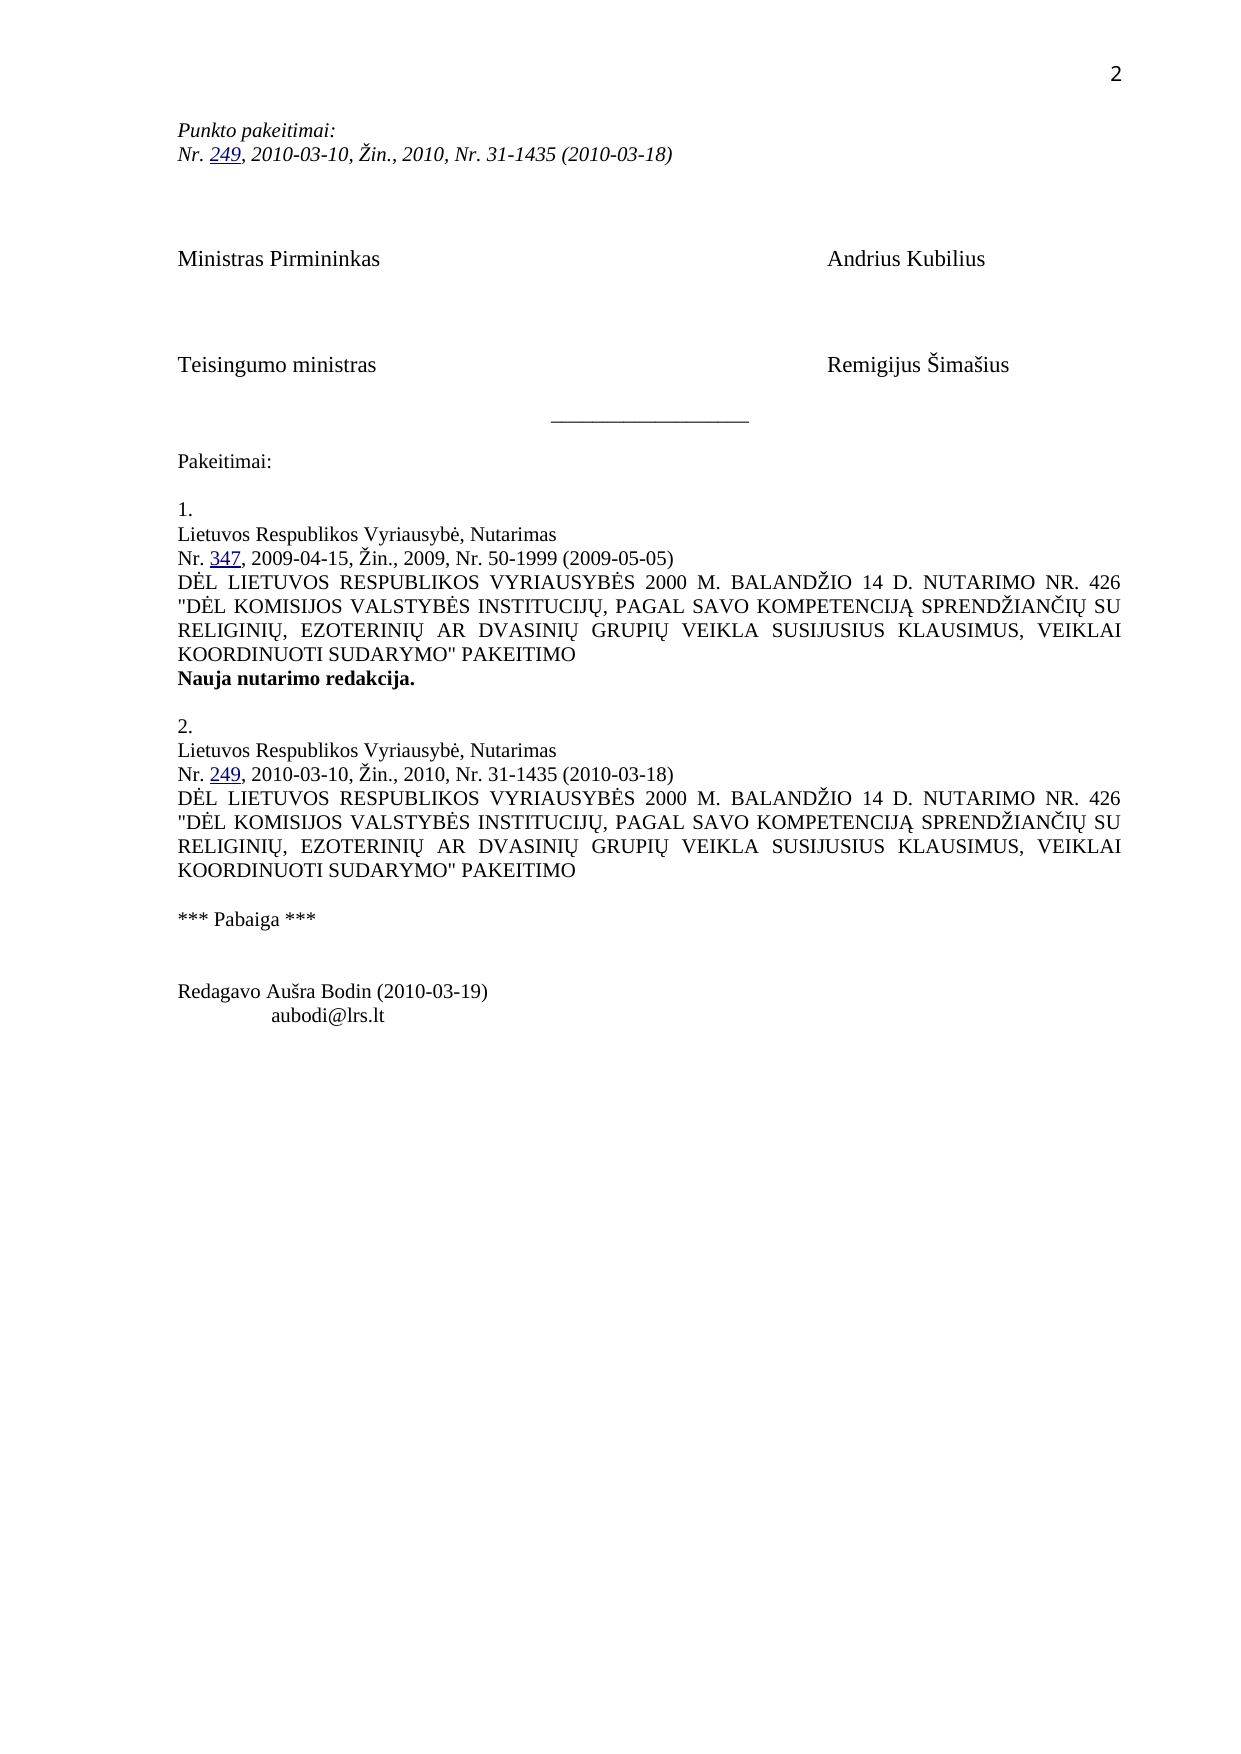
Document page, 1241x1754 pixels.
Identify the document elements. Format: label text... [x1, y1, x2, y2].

text DĖL LIETUVOS RESPUBLIKOS VYRIAUSYBĖS 2000 M. BALANDŽIO 14 D. NUTARIMO NR. 426 "DĖL KOMISIJOS VALSTYBĖS INSTITUCIJŲ, PAGAL SAVO KOMPETENCIJĄ SPRENDŽIANČIŲ SU RELIGINIŲ, EZOTERINIŲ AR DVASINIŲ GRUPIŲ VEIKLA SUSIJUSIUS KLAUSIMUS, VEIKLAI KOORDINUOTI SUDARYMO" PAKEITIMO [177, 786, 1122, 882]
text Nr. 347, 2009-04-15, Žin., 2009, Nr. 50-1999 (2009-05-05) [177, 546, 1122, 569]
text Punkto pakeitimai: [177, 118, 1122, 142]
text Redagavo Aušra Bodin (2010-03-19) [177, 979, 1122, 1003]
text Nr. 249, 2010-03-10, Žin., 2010, Nr. 31-1435 (2010-03-18) [177, 142, 1122, 166]
text Nr. 249, 2010-03-10, Žin., 2010, Nr. 31-1435 (2010-03-18) [177, 762, 1122, 786]
text ___________________ [177, 401, 1122, 425]
text 2. [177, 714, 1122, 738]
text Teisingumo ministras Remigijus Šimašius [177, 351, 1122, 377]
text Ministras Pirmininkas Andrius Kubilius [177, 245, 1122, 272]
text 1. [177, 497, 1122, 521]
text DĖL LIETUVOS RESPUBLIKOS VYRIAUSYBĖS 2000 M. BALANDŽIO 14 D. NUTARIMO NR. 426 "DĖL KOMISIJOS VALSTYBĖS INSTITUCIJŲ, PAGAL SAVO KOMPETENCIJĄ SPRENDŽIANČIŲ SU RELIGINIŲ, EZOTERINIŲ AR DVASINIŲ GRUPIŲ VEIKLA SUSIJUSIUS KLAUSIMUS, VEIKLAI KOORDINUOTI SUDARYMO" PAKEITIMO [177, 569, 1122, 666]
text Lietuvos Respublikos Vyriausybė, Nutarimas [177, 738, 1122, 762]
text Lietuvos Respublikos Vyriausybė, Nutarimas [177, 521, 1122, 546]
text *** Pabaiga *** [177, 906, 1122, 931]
text Pakeitimai: [177, 449, 1122, 473]
text Nauja nutarimo redakcija. [177, 666, 1122, 690]
text aubodi@lrs.lt [177, 1003, 1122, 1027]
